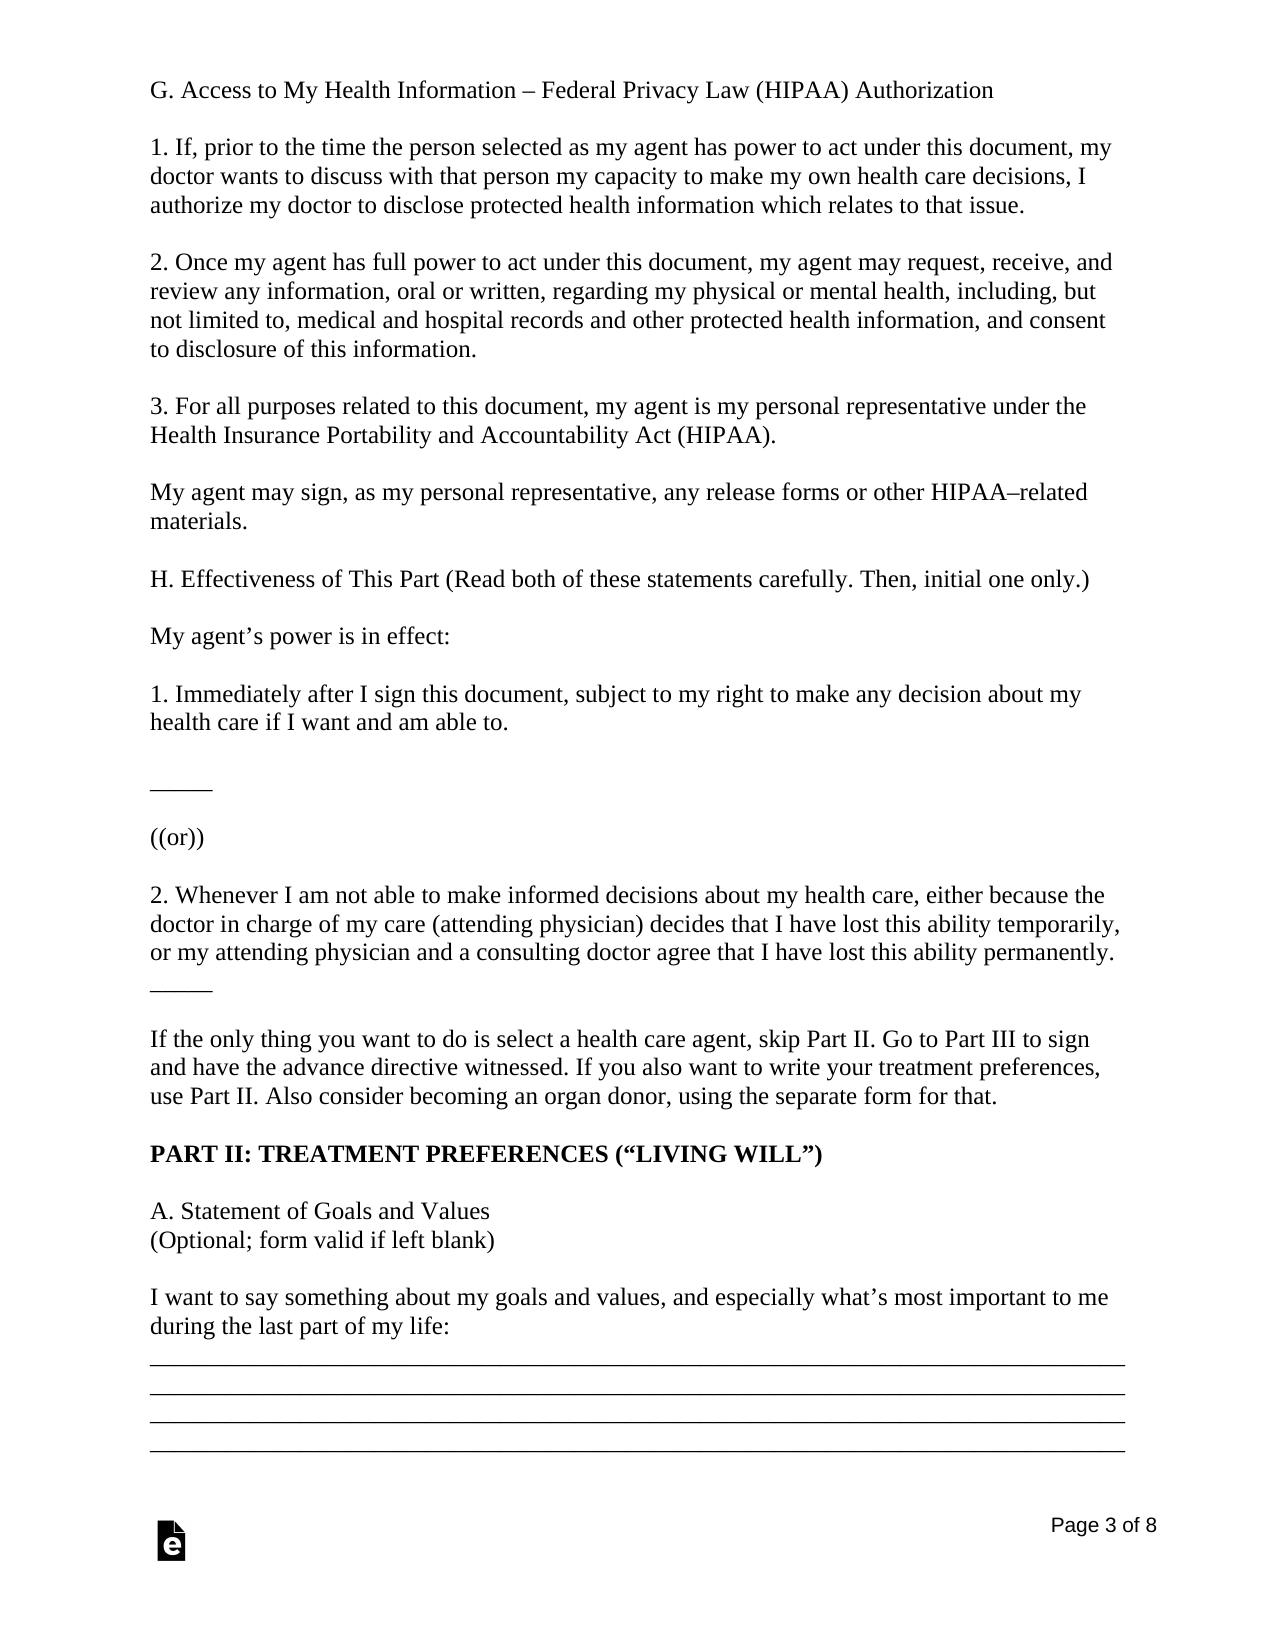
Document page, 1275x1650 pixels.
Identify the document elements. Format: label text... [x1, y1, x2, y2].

text 2. Once my agent has full power to act under this document, my agent may request, receive, and review any information, oral or written, regarding my physical or mental health, including, but not limited to, medical and hospital records and other protected health information, and consent to disclosure of this information. [150, 247, 1125, 362]
text G. Access to My Health Information – Federal Privacy Law (HIPAA) Authorization [150, 75, 1125, 104]
text ((or)) [150, 822, 1125, 851]
text ______________________________________________________________________________ [150, 1395, 1125, 1422]
text A. Statement of Goals and Values [150, 1196, 1125, 1225]
text PART II: TREATMENT PREFERENCES (“LIVING WILL”) [150, 1139, 1125, 1167]
text My agent’s power is in effect: [150, 621, 1125, 650]
text ______________________________________________________________________________ [150, 1366, 1125, 1394]
text 1. If, prior to the time the person selected as my agent has power to act under this document, my doctor wants to discuss with that person my capacity to make my own health care decisions, I authorize my doctor to disclose protected health information which relates to that issue. [150, 132, 1125, 219]
text 2. Whenever I am not able to make informed decisions about my health care, either because the doctor in charge of my care (attending physician) decides that I have lost this ability temporarily, or my attending physician and a consulting doctor agree that I have lost this ability permanently. _____ [150, 880, 1125, 995]
text ______________________________________________________________________________ [150, 1423, 1125, 1451]
text I want to say something about my goals and values, and especially what’s most important to me during the last part of my life: ______________________________________________________________________________ [150, 1282, 1125, 1365]
text (Optional; form valid if left blank) [150, 1225, 1125, 1254]
text My agent may sign, as my personal representative, any release forms or other HIPAA–related materials. [150, 477, 1125, 535]
text H. Effectiveness of This Part (Read both of these statements carefully. Then, initial one only.) [150, 564, 1125, 592]
text If the only thing you want to do is select a health care agent, skip Part II. Go to Part III to sign and have the advance directive witnessed. If you also want to write your treatment preferences, use Part II. Also consider becoming an organ donor, using the separate form for that. [150, 1024, 1125, 1110]
text 3. For all purposes related to this document, my agent is my personal representative under the Health Insurance Portability and Accountability Act (HIPAA). [150, 391, 1125, 449]
text 1. Immediately after I sign this document, subject to my right to make any decision about my health care if I want and am able to. [150, 679, 1125, 736]
text _____ [150, 765, 1125, 794]
